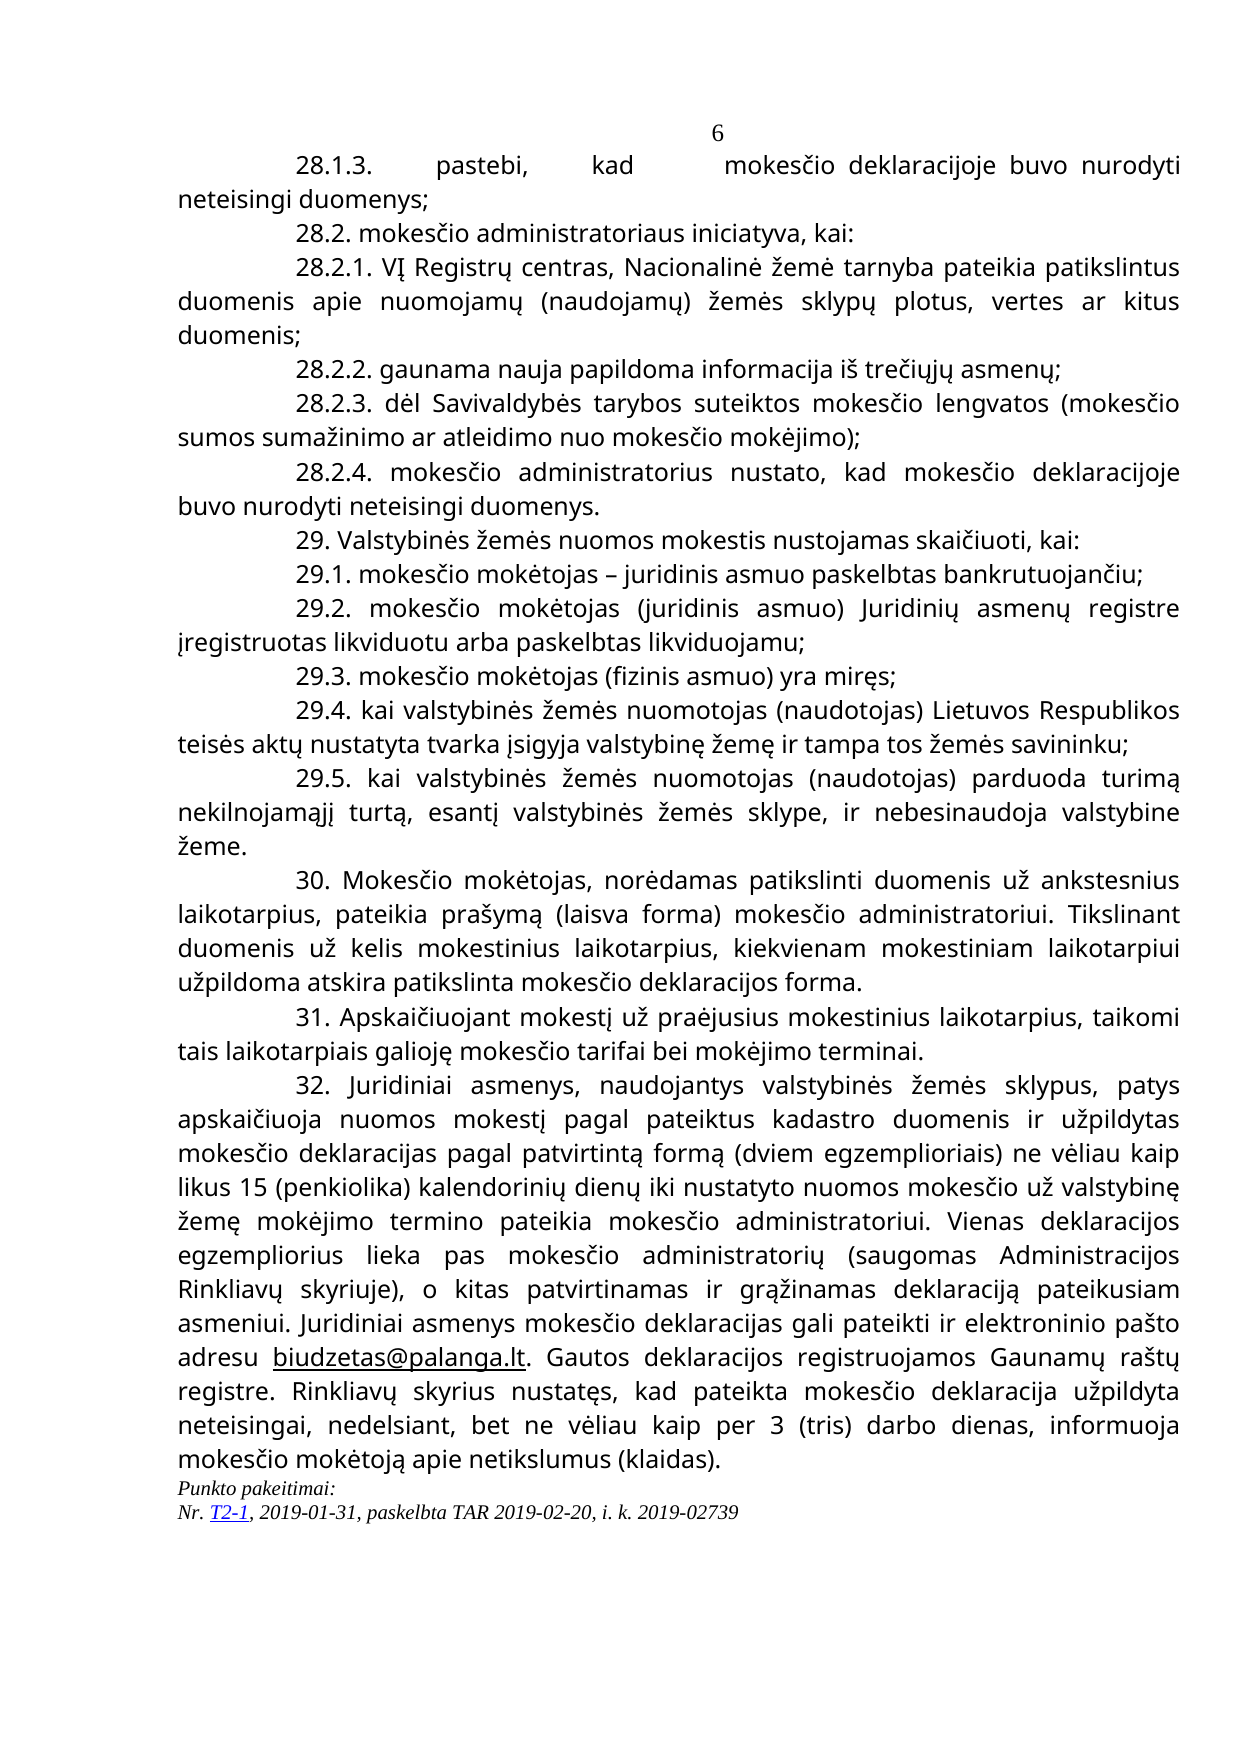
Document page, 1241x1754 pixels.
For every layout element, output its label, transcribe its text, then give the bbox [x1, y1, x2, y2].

text Nr. T2-1, 2019-01-31, paskelbta TAR 2019-02-20, i. k. 2019-02739 [177, 1500, 1181, 1524]
text Punkto pakeitimai: [177, 1476, 1181, 1500]
text 29.1. mokesčio mokėtojas – juridinis asmuo paskelbtas bankrutuojančiu; [177, 556, 1181, 590]
text 32. Juridiniai asmenys, naudojantys valstybinės žemės sklypus, patys apskaičiuoja nuomos mokestį pagal pateiktus kadastro duomenis ir užpildytas mokesčio deklaracijas pagal patvirtintą formą (dviem egzemplioriais) ne vėliau kaip likus 15 (penkiolika) kalendorinių dienų iki nustatyto nuomos mokesčio už valstybinę žemę mokėjimo termino pateikia mokesčio administratoriui. Vienas deklaracijos egzempliorius lieka pas mokesčio administratorių (saugomas Administracijos Rinkliavų skyriuje), o kitas patvirtinamas ir grąžinamas deklaraciją pateikusiam asmeniui. Juridiniai asmenys mokesčio deklaracijas gali pateikti ir elektroninio pašto adresu biudzetas@palanga.lt. Gautos deklaracijos registruojamos Gaunamų raštų registre. Rinkliavų skyrius nustatęs, kad pateikta mokesčio deklaracija užpildyta neteisingai, nedelsiant, bet ne vėliau kaip per 3 (tris) darbo dienas, informuoja mokesčio mokėtoją apie netikslumus (klaidas). [177, 1067, 1181, 1476]
text 31. Apskaičiuojant mokestį už praėjusius mokestinius laikotarpius, taikomi tais laikotarpiais galioję mokesčio tarifai bei mokėjimo terminai. [177, 999, 1181, 1067]
text 29. Valstybinės žemės nuomos mokestis nustojamas skaičiuoti, kai: [177, 522, 1181, 556]
text 30. Mokesčio mokėtojas, norėdamas patikslinti duomenis už ankstesnius laikotarpius, pateikia prašymą (laisva forma) mokesčio administratoriui. Tikslinant duomenis už kelis mokestinius laikotarpius, kiekvienam mokestiniam laikotarpiui užpildoma atskira patikslinta mokesčio deklaracijos forma. [177, 863, 1181, 999]
text 28.1.3. pastebi, kad mokesčio deklaracijoje buvo nurodyti neteisingi duomenys; [177, 148, 1181, 216]
text 28.2.4. mokesčio administratorius nustato, kad mokesčio deklaracijoje buvo nurodyti neteisingi duomenys. [177, 454, 1181, 522]
text 29.2. mokesčio mokėtojas (juridinis asmuo) Juridinių asmenų registre įregistruotas likviduotu arba paskelbtas likviduojamu; [177, 590, 1181, 658]
text 28.2.1. VĮ Registrų centras, Nacionalinė žemė tarnyba pateikia patikslintus duomenis apie nuomojamų (naudojamų) žemės sklypų plotus, vertes ar kitus duomenis; [177, 250, 1181, 352]
text 28.2.2. gaunama nauja papildoma informacija iš trečiųjų asmenų; [177, 352, 1181, 386]
text 28.2. mokesčio administratoriaus iniciatyva, kai: [177, 216, 1181, 250]
text 29.5. kai valstybinės žemės nuomotojas (naudotojas) parduoda turimą nekilnojamąjį turtą, esantį valstybinės žemės sklype, ir nebesinaudoja valstybine žeme. [177, 761, 1181, 863]
text 29.4. kai valstybinės žemės nuomotojas (naudotojas) Lietuvos Respublikos teisės aktų nustatyta tvarka įsigyja valstybinę žemę ir tampa tos žemės savininku; [177, 693, 1181, 761]
text 28.2.3. dėl Savivaldybės tarybos suteiktos mokesčio lengvatos (mokesčio sumos sumažinimo ar atleidimo nuo mokesčio mokėjimo); [177, 386, 1181, 454]
text 29.3. mokesčio mokėtojas (fizinis asmuo) yra miręs; [177, 658, 1181, 693]
